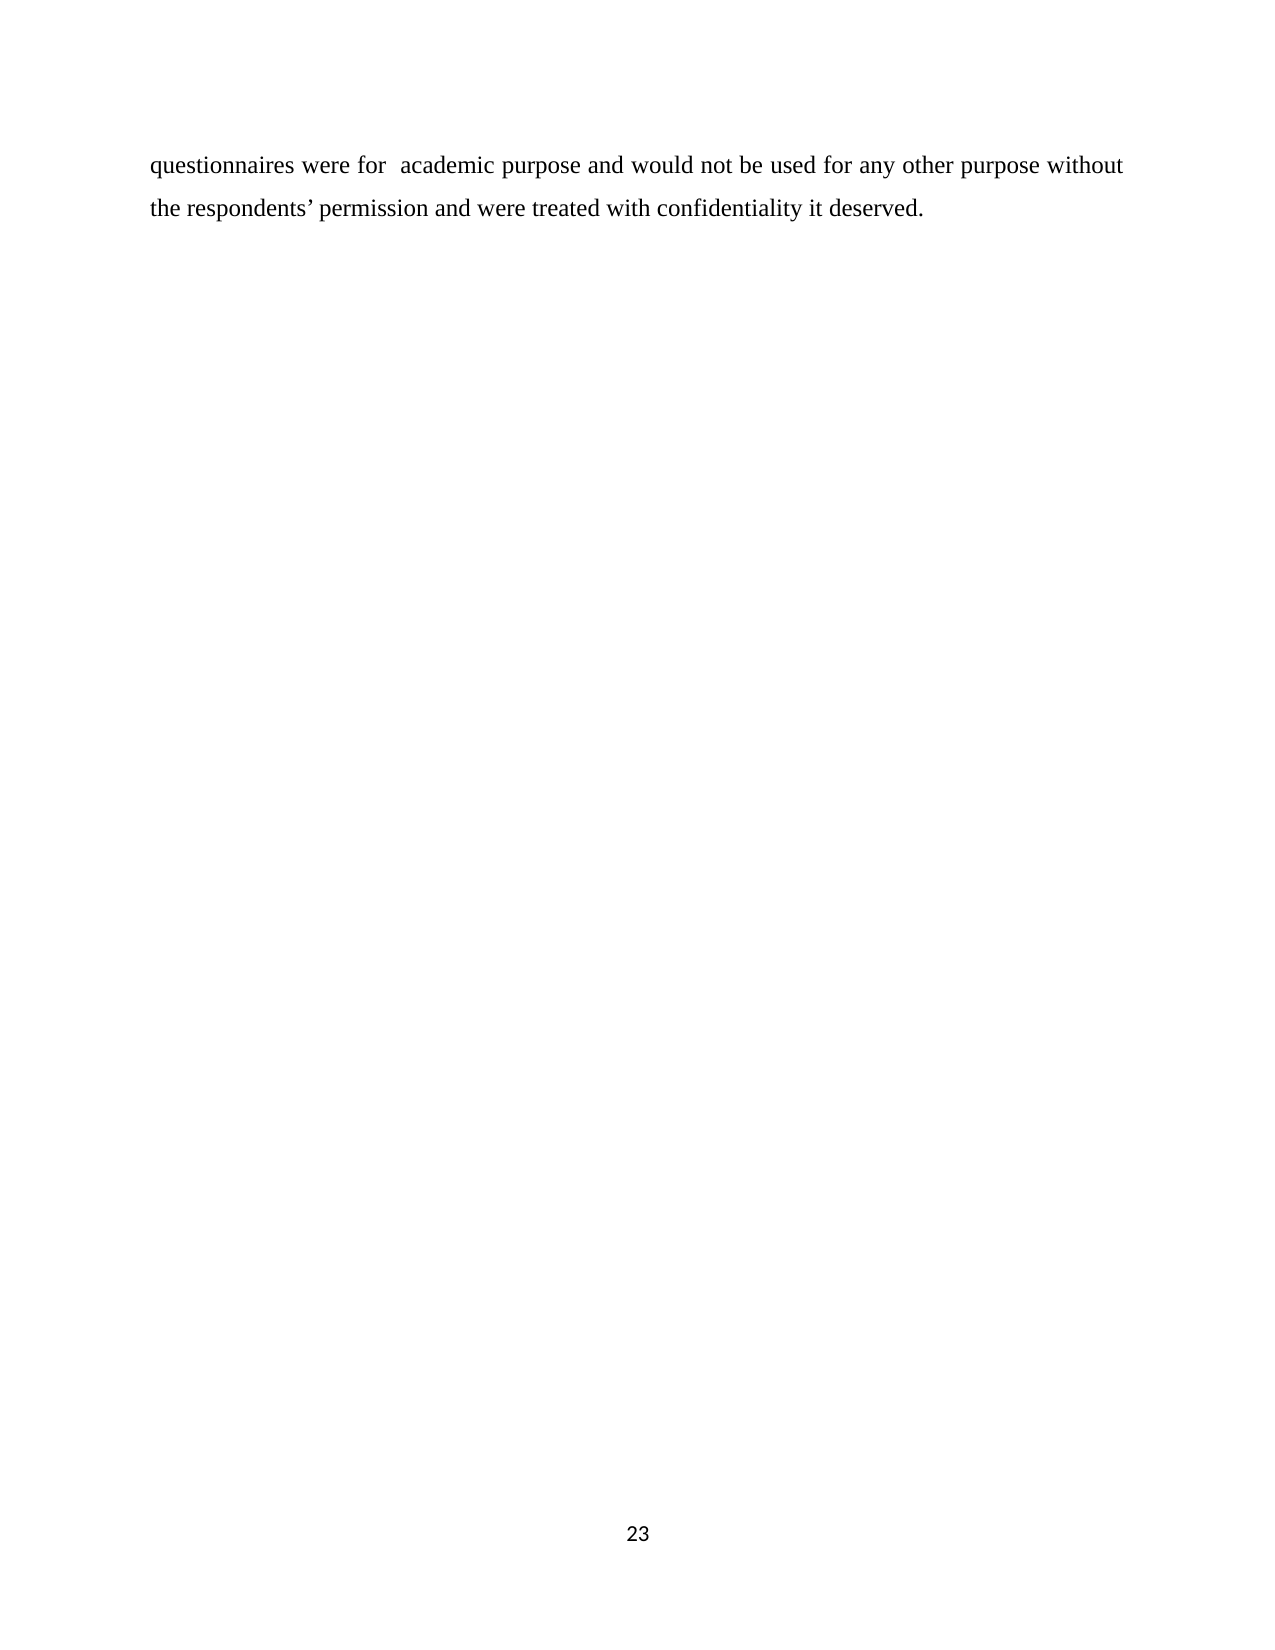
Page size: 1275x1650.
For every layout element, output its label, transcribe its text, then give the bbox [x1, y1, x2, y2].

text questionnaires were for academic purpose and would not be used for any other purpose without the respondents’ permission and were treated with confidentiality it deserved. [150, 150, 1125, 222]
